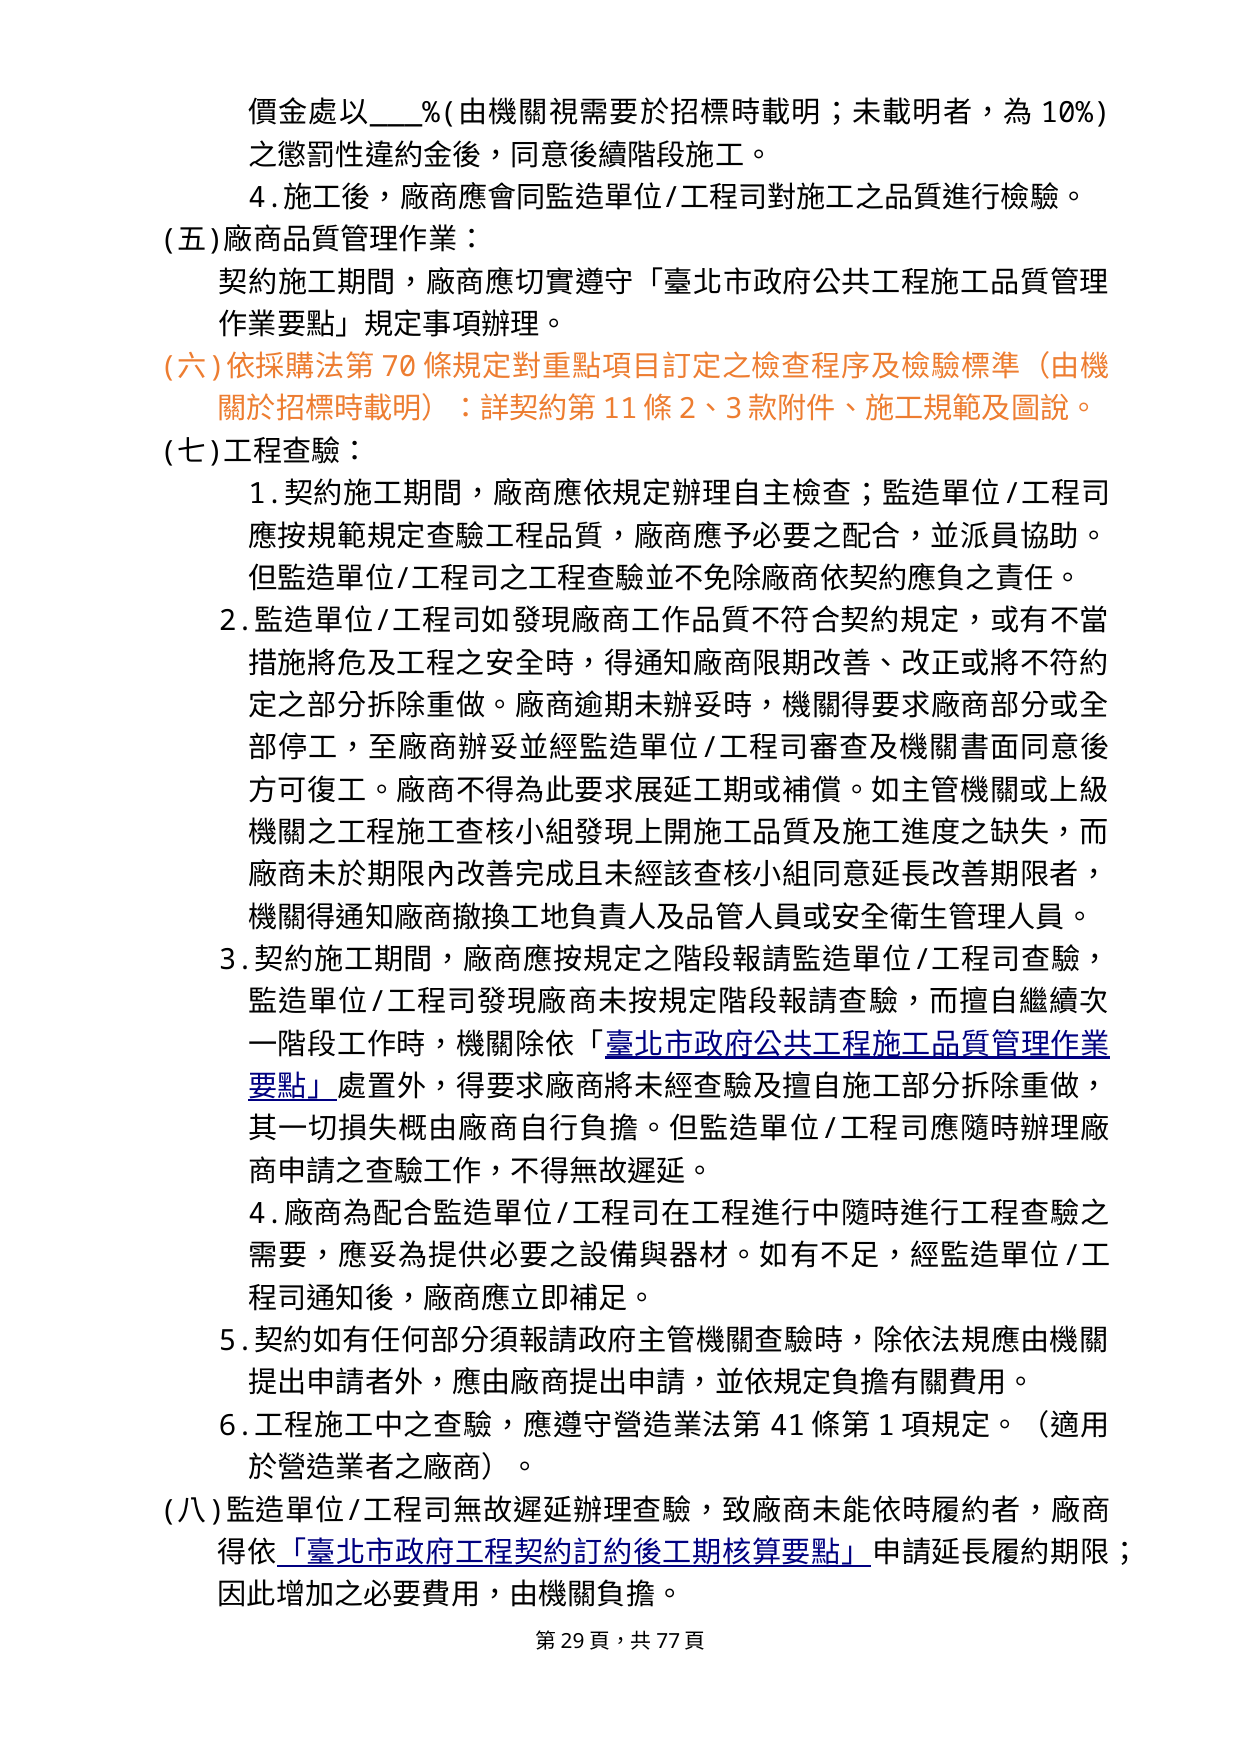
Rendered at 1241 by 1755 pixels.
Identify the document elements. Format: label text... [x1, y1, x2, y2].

text 契約施工期間，廠商應切實遵守「臺北市政府公共工程施工品質管理作業要點」規定事項辦理。 [218, 258, 1110, 343]
text 6.工程施工中之查驗，應遵守營造業法第41條第1項規定。（適用於營造業者之廠商）。 [218, 1401, 1110, 1486]
text (八)監造單位/工程司無故遲延辦理查驗，致廠商未能依時履約者，廠商得依「臺北市政府工程契約訂約後工期核算要點」申請延長履約期限；因此增加之必要費用，由機關負擔。 [159, 1486, 1110, 1613]
text (六)依採購法第70條規定對重點項目訂定之檢查程序及檢驗標準（由機關於招標時載明）：詳契約第11條2、3款附件、施工規範及圖說。 [159, 343, 1110, 427]
text (七)工程查驗： [159, 427, 1110, 470]
text 4.廠商為配合監造單位/工程司在工程進行中隨時進行工程查驗之需要，應妥為提供必要之設備與器材。如有不足，經監造單位/工程司通知後，廠商應立即補足。 [248, 1189, 1110, 1317]
text 價金處以___%(由機關視需要於招標時載明；未載明者，為10%)之懲罰性違約金後，同意後續階段施工。 [248, 89, 1110, 173]
text 1.契約施工期間，廠商應依規定辦理自主檢查；監造單位/工程司應按規範規定查驗工程品質，廠商應予必要之配合，並派員協助。但監造單位/工程司之工程查驗並不免除廠商依契約應負之責任。 [248, 470, 1110, 597]
text (五)廠商品質管理作業： [159, 216, 1110, 258]
text 3.契約施工期間，廠商應按規定之階段報請監造單位/工程司查驗，監造單位/工程司發現廠商未按規定階段報請查驗，而擅自繼續次一階段工作時，機關除依「臺北市政府公共工程施工品質管理作業要點」處置外，得要求廠商將未經查驗及擅自施工部分拆除重做，其一切損失概由廠商自行負擔。但監造單位/工程司應隨時辦理廠商申請之查驗工作，不得無故遲延。 [218, 936, 1110, 1189]
text 2.監造單位/工程司如發現廠商工作品質不符合契約規定，或有不當措施將危及工程之安全時，得通知廠商限期改善、改正或將不符約定之部分拆除重做。廠商逾期未辦妥時，機關得要求廠商部分或全部停工，至廠商辦妥並經監造單位/工程司審查及機關書面同意後方可復工。廠商不得為此要求展延工期或補償。如主管機關或上級機關之工程施工查核小組發現上開施工品質及施工進度之缺失，而廠商未於期限內改善完成且未經該查核小組同意延長改善期限者，機關得通知廠商撤換工地負責人及品管人員或安全衛生管理人員。 [218, 597, 1110, 936]
text 4.施工後，廠商應會同監造單位/工程司對施工之品質進行檢驗。 [248, 173, 1110, 216]
text 5.契約如有任何部分須報請政府主管機關查驗時，除依法規應由機關提出申請者外，應由廠商提出申請，並依規定負擔有關費用。 [218, 1317, 1110, 1401]
